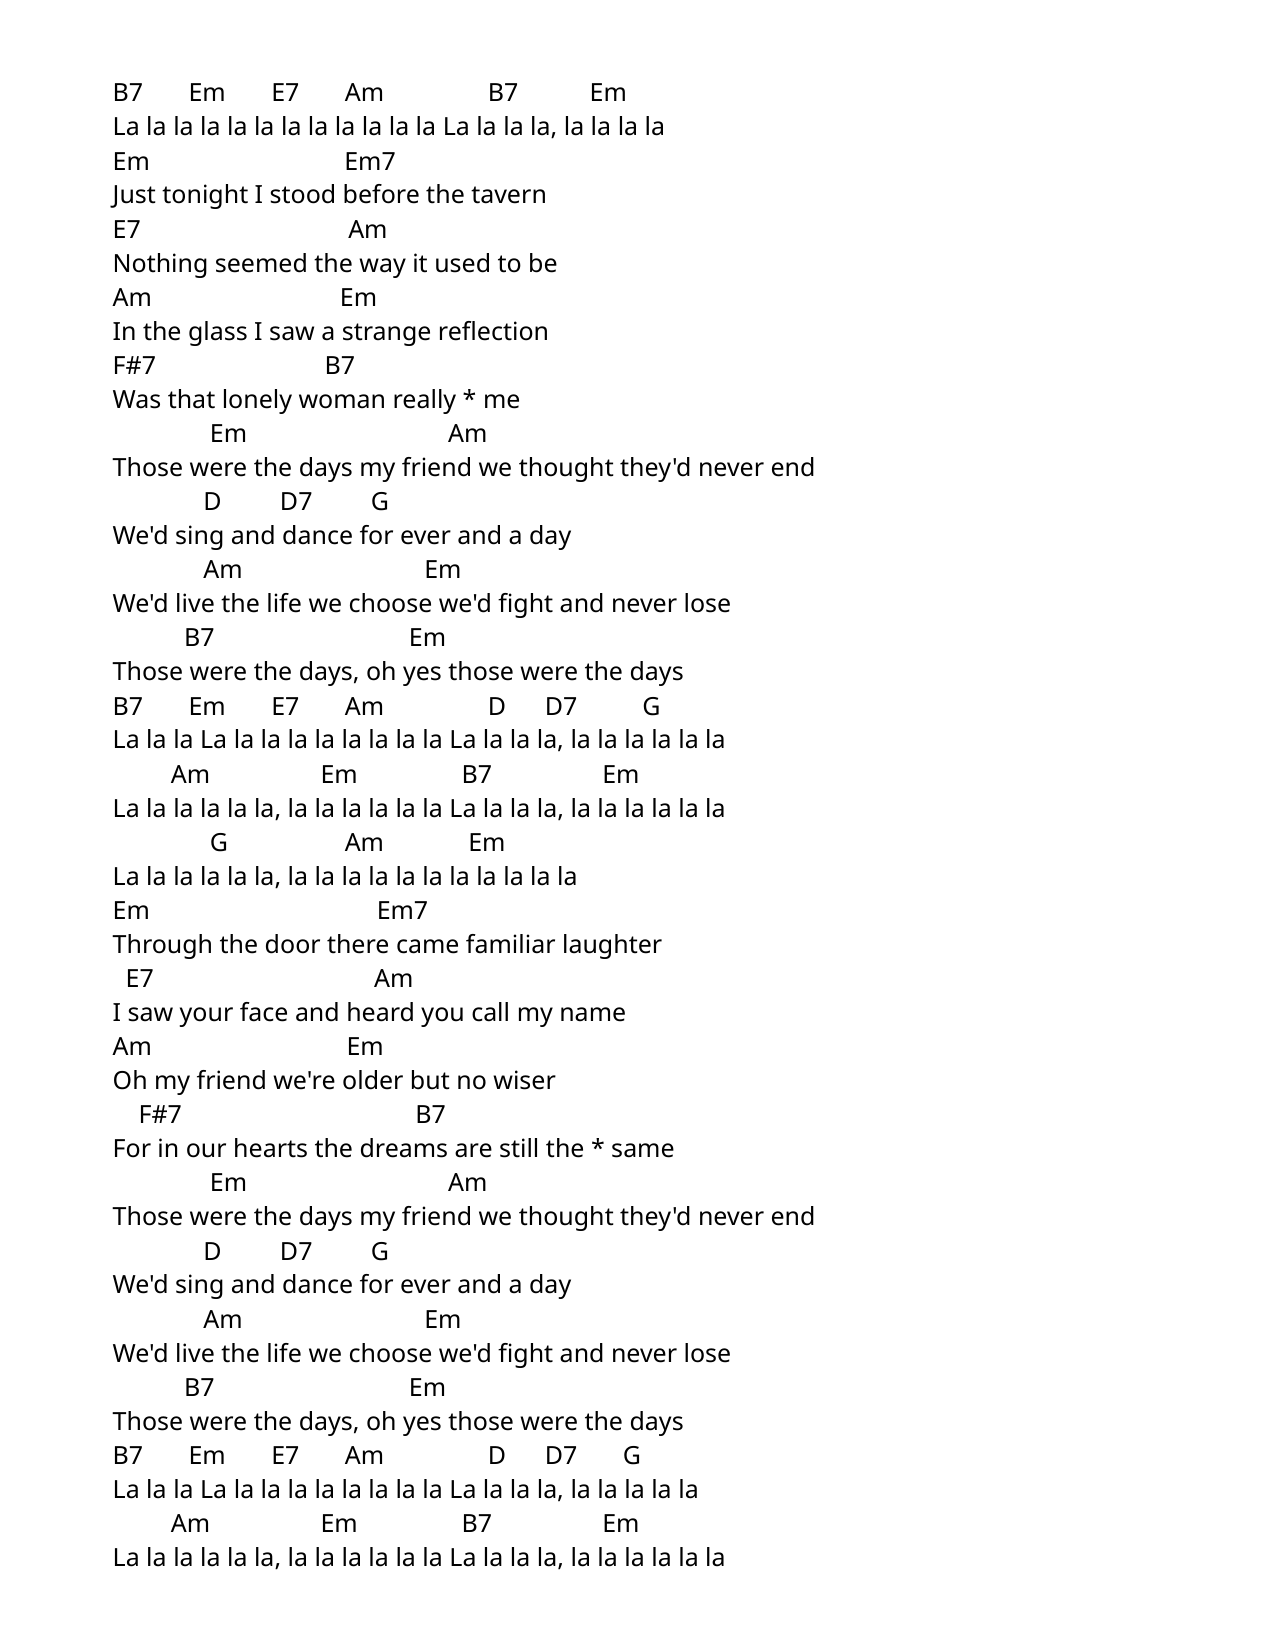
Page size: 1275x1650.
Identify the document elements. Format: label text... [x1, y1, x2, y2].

text La la la la la la la la la la la la La la la la, la la la la [112, 109, 1200, 143]
text Em Em7 [112, 143, 1200, 177]
text Those were the days, oh yes those were the days [112, 1403, 1200, 1437]
text B7 Em [112, 1369, 1200, 1403]
text For in our hearts the dreams are still the * same [112, 1131, 1200, 1165]
text La la la la la la, la la la la la la La la la la, la la la la la la [112, 1540, 1200, 1574]
text La la la La la la la la la la la la La la la la, la la la la la la [112, 722, 1200, 756]
text E7 Am [112, 961, 1200, 995]
text D D7 G [112, 484, 1200, 518]
text Those were the days, oh yes those were the days [112, 654, 1200, 688]
text La la la la la la, la la la la la la La la la la, la la la la la la [112, 790, 1200, 824]
text D D7 G [112, 1233, 1200, 1267]
text B7 Em E7 Am D D7 G [112, 688, 1200, 722]
text Those were the days my friend we thought they'd never end [112, 1199, 1200, 1233]
text B7 Em E7 Am B7 Em [112, 75, 1200, 109]
text B7 Em E7 Am D D7 G [112, 1437, 1200, 1472]
text Am Em B7 Em [112, 756, 1200, 790]
text We'd sing and dance for ever and a day [112, 518, 1200, 552]
text E7 Am [112, 211, 1200, 245]
text Just tonight I stood before the tavern [112, 177, 1200, 211]
text Am Em B7 Em [112, 1506, 1200, 1540]
text Am Em [112, 552, 1200, 586]
text B7 Em [112, 620, 1200, 654]
text Was that lonely woman really * me [112, 382, 1200, 416]
text In the glass I saw a strange reflection [112, 313, 1200, 347]
text We'd sing and dance for ever and a day [112, 1267, 1200, 1301]
text La la la La la la la la la la la la La la la la, la la la la la [112, 1472, 1200, 1506]
text Nothing seemed the way it used to be [112, 245, 1200, 279]
text Am Em [112, 1029, 1200, 1063]
text Oh my friend we're older but no wiser [112, 1063, 1200, 1097]
text G Am Em [112, 824, 1200, 858]
text La la la la la la, la la la la la la la la la la la [112, 858, 1200, 892]
text Those were the days my friend we thought they'd never end [112, 450, 1200, 484]
text We'd live the life we choose we'd fight and never lose [112, 1335, 1200, 1369]
text I saw your face and heard you call my name [112, 995, 1200, 1029]
text Am Em [112, 1301, 1200, 1335]
text Em Am [112, 1165, 1200, 1199]
text Am Em [112, 279, 1200, 313]
text F#7 B7 [112, 1097, 1200, 1131]
text Em Am [112, 416, 1200, 450]
text Through the door there came familiar laughter [112, 927, 1200, 961]
text Em Em7 [112, 892, 1200, 927]
text We'd live the life we choose we'd fight and never lose [112, 586, 1200, 620]
text F#7 B7 [112, 347, 1200, 382]
